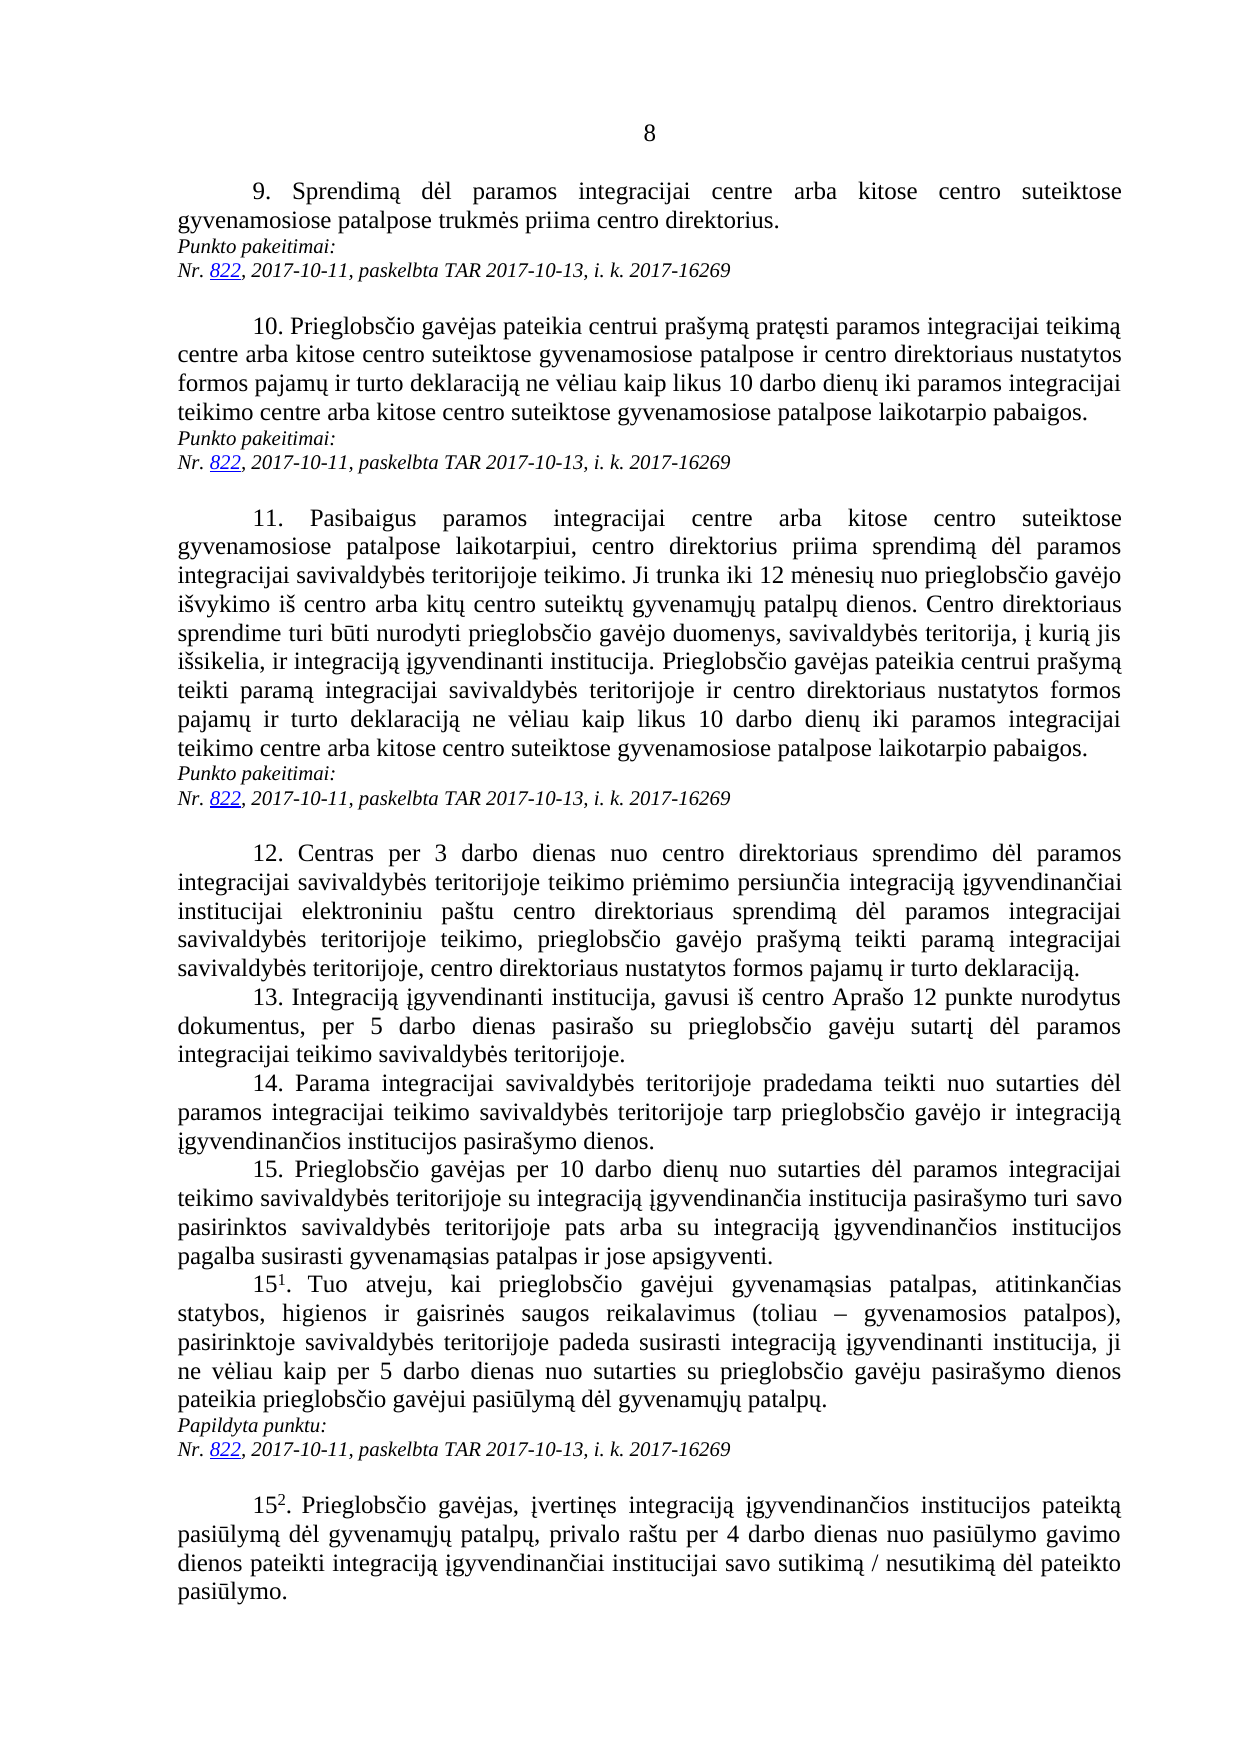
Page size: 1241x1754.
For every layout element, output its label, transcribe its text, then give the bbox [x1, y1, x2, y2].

text Nr. 822, 2017-10-11, paskelbta TAR 2017-10-13, i. k. 2017-16269 [177, 1437, 1122, 1461]
text Punkto pakeitimai: [177, 234, 1122, 258]
text 13. Integraciją įgyvendinanti institucija, gavusi iš centro Aprašo 12 punkte nurodytus dokumentus, per 5 darbo dienas pasirašo su prieglobsčio gavėju sutartį dėl paramos integracijai teikimo savivaldybės teritorijoje. [177, 982, 1122, 1068]
text Punkto pakeitimai: [177, 426, 1122, 450]
text 151. Tuo atveju, kai prieglobsčio gavėjui gyvenamąsias patalpas, atitinkančias statybos, higienos ir gaisrinės saugos reikalavimus (toliau – gyvenamosios patalpos), pasirinktoje savivaldybės teritorijoje padeda susirasti integraciją įgyvendinanti institucija, ji ne vėliau kaip per 5 darbo dienas nuo sutarties su prieglobsčio gavėju pasirašymo dienos pateikia prieglobsčio gavėjui pasiūlymą dėl gyvenamųjų patalpų. [177, 1269, 1122, 1413]
text Papildyta punktu: [177, 1413, 1122, 1437]
text Punkto pakeitimai: [177, 761, 1122, 785]
text 15. Prieglobsčio gavėjas per 10 darbo dienų nuo sutarties dėl paramos integracijai teikimo savivaldybės teritorijoje su integraciją įgyvendinančia institucija pasirašymo turi savo pasirinktos savivaldybės teritorijoje pats arba su integraciją įgyvendinančios institucijos pagalba susirasti gyvenamąsias patalpas ir jose apsigyventi. [177, 1154, 1122, 1269]
text Nr. 822, 2017-10-11, paskelbta TAR 2017-10-13, i. k. 2017-16269 [177, 450, 1122, 474]
text 9. Sprendimą dėl paramos integracijai centre arba kitose centro suteiktose gyvenamosiose patalpose trukmės priima centro direktorius. [177, 176, 1122, 234]
text Nr. 822, 2017-10-11, paskelbta TAR 2017-10-13, i. k. 2017-16269 [177, 785, 1122, 809]
text 12. Centras per 3 darbo dienas nuo centro direktoriaus sprendimo dėl paramos integracijai savivaldybės teritorijoje teikimo priėmimo persiunčia integraciją įgyvendinančiai institucijai elektroniniu paštu centro direktoriaus sprendimą dėl paramos integracijai savivaldybės teritorijoje teikimo, prieglobsčio gavėjo prašymą teikti paramą integracijai savivaldybės teritorijoje, centro direktoriaus nustatytos formos pajamų ir turto deklaraciją. [177, 838, 1122, 982]
text Nr. 822, 2017-10-11, paskelbta TAR 2017-10-13, i. k. 2017-16269 [177, 258, 1122, 282]
text 152. Prieglobsčio gavėjas, įvertinęs integraciją įgyvendinančios institucijos pateiktą pasiūlymą dėl gyvenamųjų patalpų, privalo raštu per 4 darbo dienas nuo pasiūlymo gavimo dienos pateikti integraciją įgyvendinančiai institucijai savo sutikimą / nesutikimą dėl pateikto pasiūlymo. [177, 1490, 1122, 1605]
text 11. Pasibaigus paramos integracijai centre arba kitose centro suteiktose gyvenamosiose patalpose laikotarpiui, centro direktorius priima sprendimą dėl paramos integracijai savivaldybės teritorijoje teikimo. Ji trunka iki 12 mėnesių nuo prieglobsčio gavėjo išvykimo iš centro arba kitų centro suteiktų gyvenamųjų patalpų dienos. Centro direktoriaus sprendime turi būti nurodyti prieglobsčio gavėjo duomenys, savivaldybės teritorija, į kurią jis išsikelia, ir integraciją įgyvendinanti institucija. Prieglobsčio gavėjas pateikia centrui prašymą teikti paramą integracijai savivaldybės teritorijoje ir centro direktoriaus nustatytos formos pajamų ir turto deklaraciją ne vėliau kaip likus 10 darbo dienų iki paramos integracijai teikimo centre arba kitose centro suteiktose gyvenamosiose patalpose laikotarpio pabaigos. [177, 503, 1122, 761]
text 14. Parama integracijai savivaldybės teritorijoje pradedama teikti nuo sutarties dėl paramos integracijai teikimo savivaldybės teritorijoje tarp prieglobsčio gavėjo ir integraciją įgyvendinančios institucijos pasirašymo dienos. [177, 1068, 1122, 1154]
text 10. Prieglobsčio gavėjas pateikia centrui prašymą pratęsti paramos integracijai teikimą centre arba kitose centro suteiktose gyvenamosiose patalpose ir centro direktoriaus nustatytos formos pajamų ir turto deklaraciją ne vėliau kaip likus 10 darbo dienų iki paramos integracijai teikimo centre arba kitose centro suteiktose gyvenamosiose patalpose laikotarpio pabaigos. [177, 311, 1122, 426]
